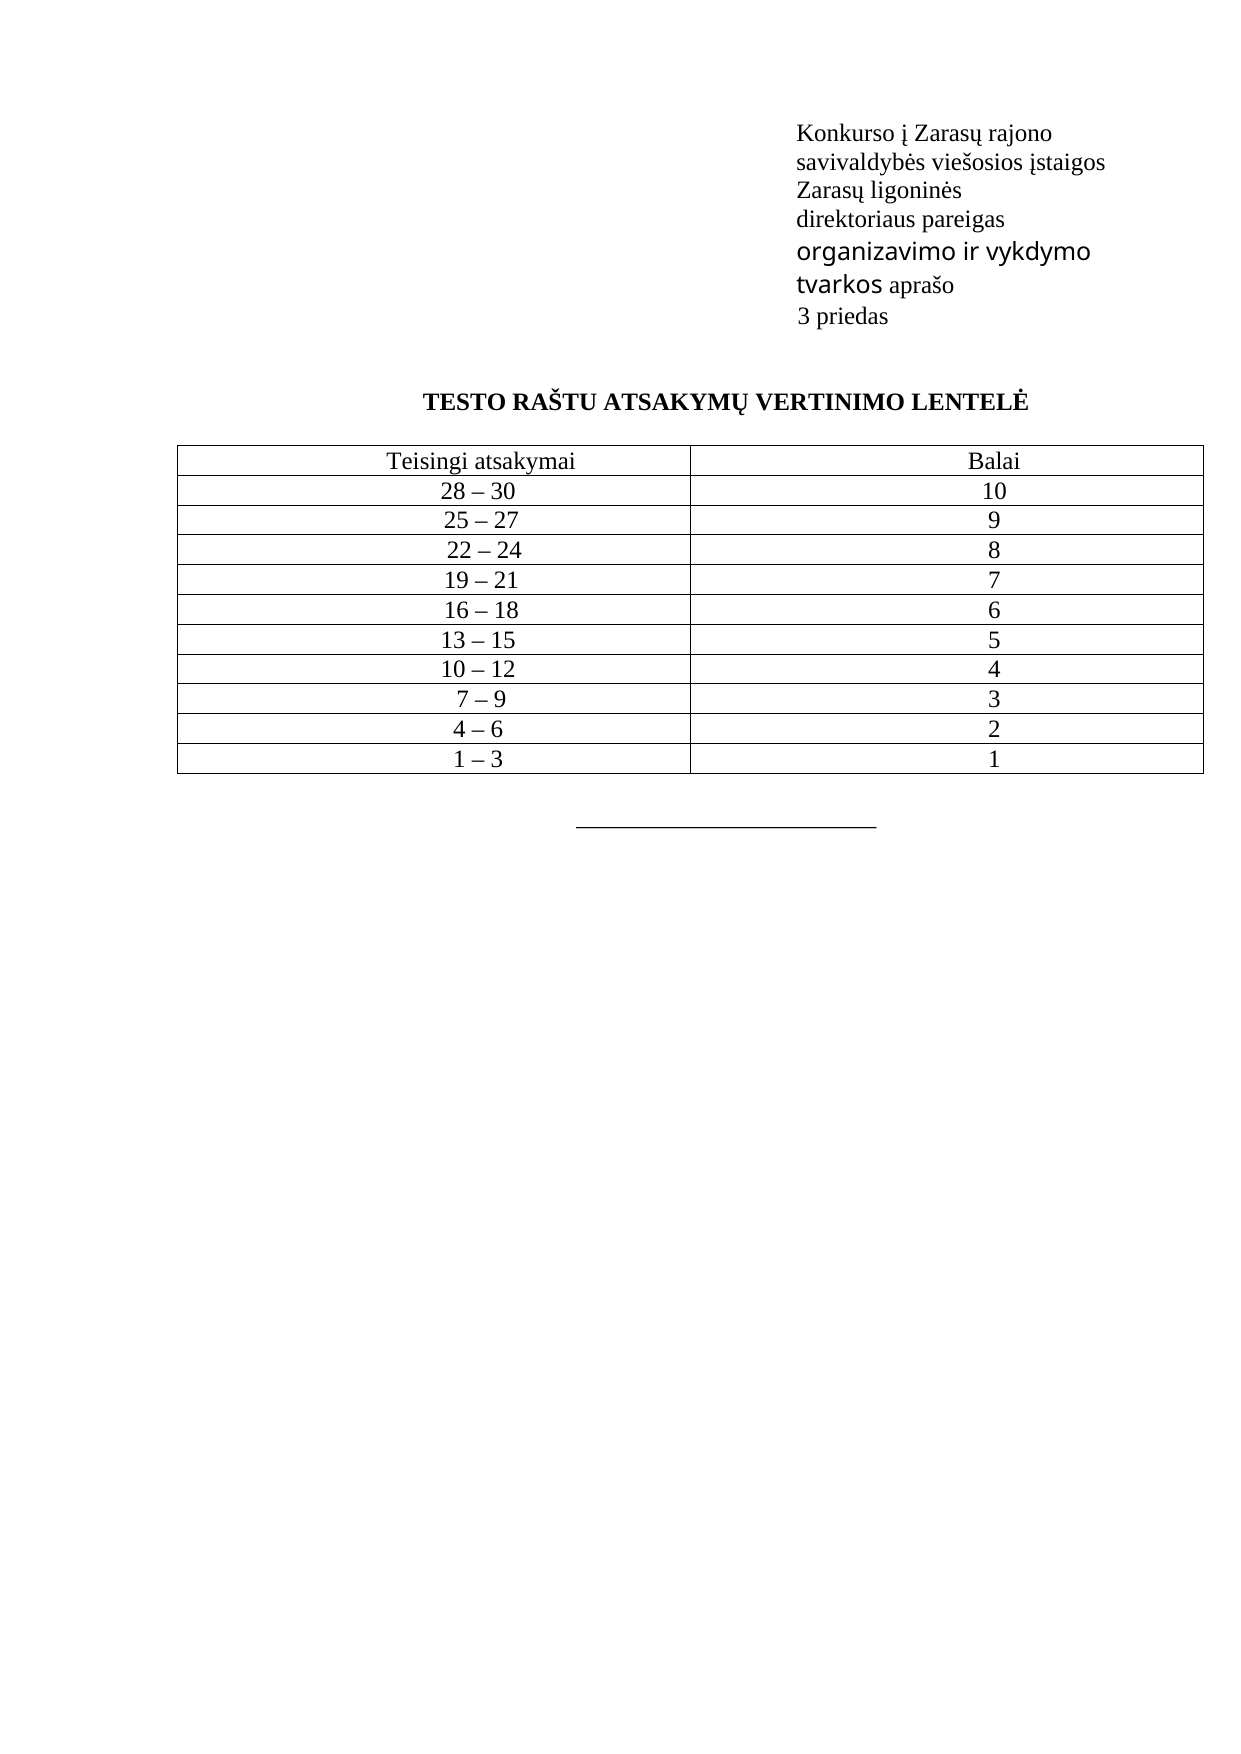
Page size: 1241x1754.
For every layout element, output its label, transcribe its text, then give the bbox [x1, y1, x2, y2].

table_cell 4 – 6 [178, 714, 690, 743]
text 3 priedas [797, 301, 1171, 330]
table_cell 2 [691, 714, 1203, 743]
text ________________________ [177, 802, 1240, 831]
table_cell 5 [691, 625, 1203, 653]
text savivaldybės viešosios įstaigos Zarasų ligoninės [796, 147, 1171, 204]
table_cell 22 – 24 [178, 535, 690, 564]
table_cell 19 – 21 [178, 565, 690, 594]
table_cell 10 [691, 476, 1203, 504]
text Konkurso į Zarasų rajono [796, 118, 1171, 147]
table_cell 1 – 3 [178, 744, 690, 773]
table_header Balai [691, 446, 1203, 475]
table_cell 6 [691, 595, 1203, 624]
text direktoriaus pareigas organizavimo ir vykdymo tvarkos aprašo [796, 204, 1171, 301]
table_cell 8 [691, 535, 1203, 564]
table_cell 1 [691, 744, 1203, 773]
table_cell 9 [691, 506, 1203, 534]
table_cell 3 [691, 684, 1203, 713]
table_cell 16 – 18 [178, 595, 690, 624]
table_cell 10 – 12 [178, 655, 690, 683]
table_cell 7 [691, 565, 1203, 594]
table_cell 4 [691, 655, 1203, 683]
table_cell 28 – 30 [178, 476, 690, 504]
text TESTO RAŠTU ATSAKYMŲ VERTINIMO LENTELĖ [177, 387, 1240, 416]
table_cell 13 – 15 [178, 625, 690, 653]
table_header Teisingi atsakymai [178, 446, 690, 475]
table_cell 25 – 27 [178, 506, 690, 534]
table_cell 7 – 9 [178, 684, 690, 713]
